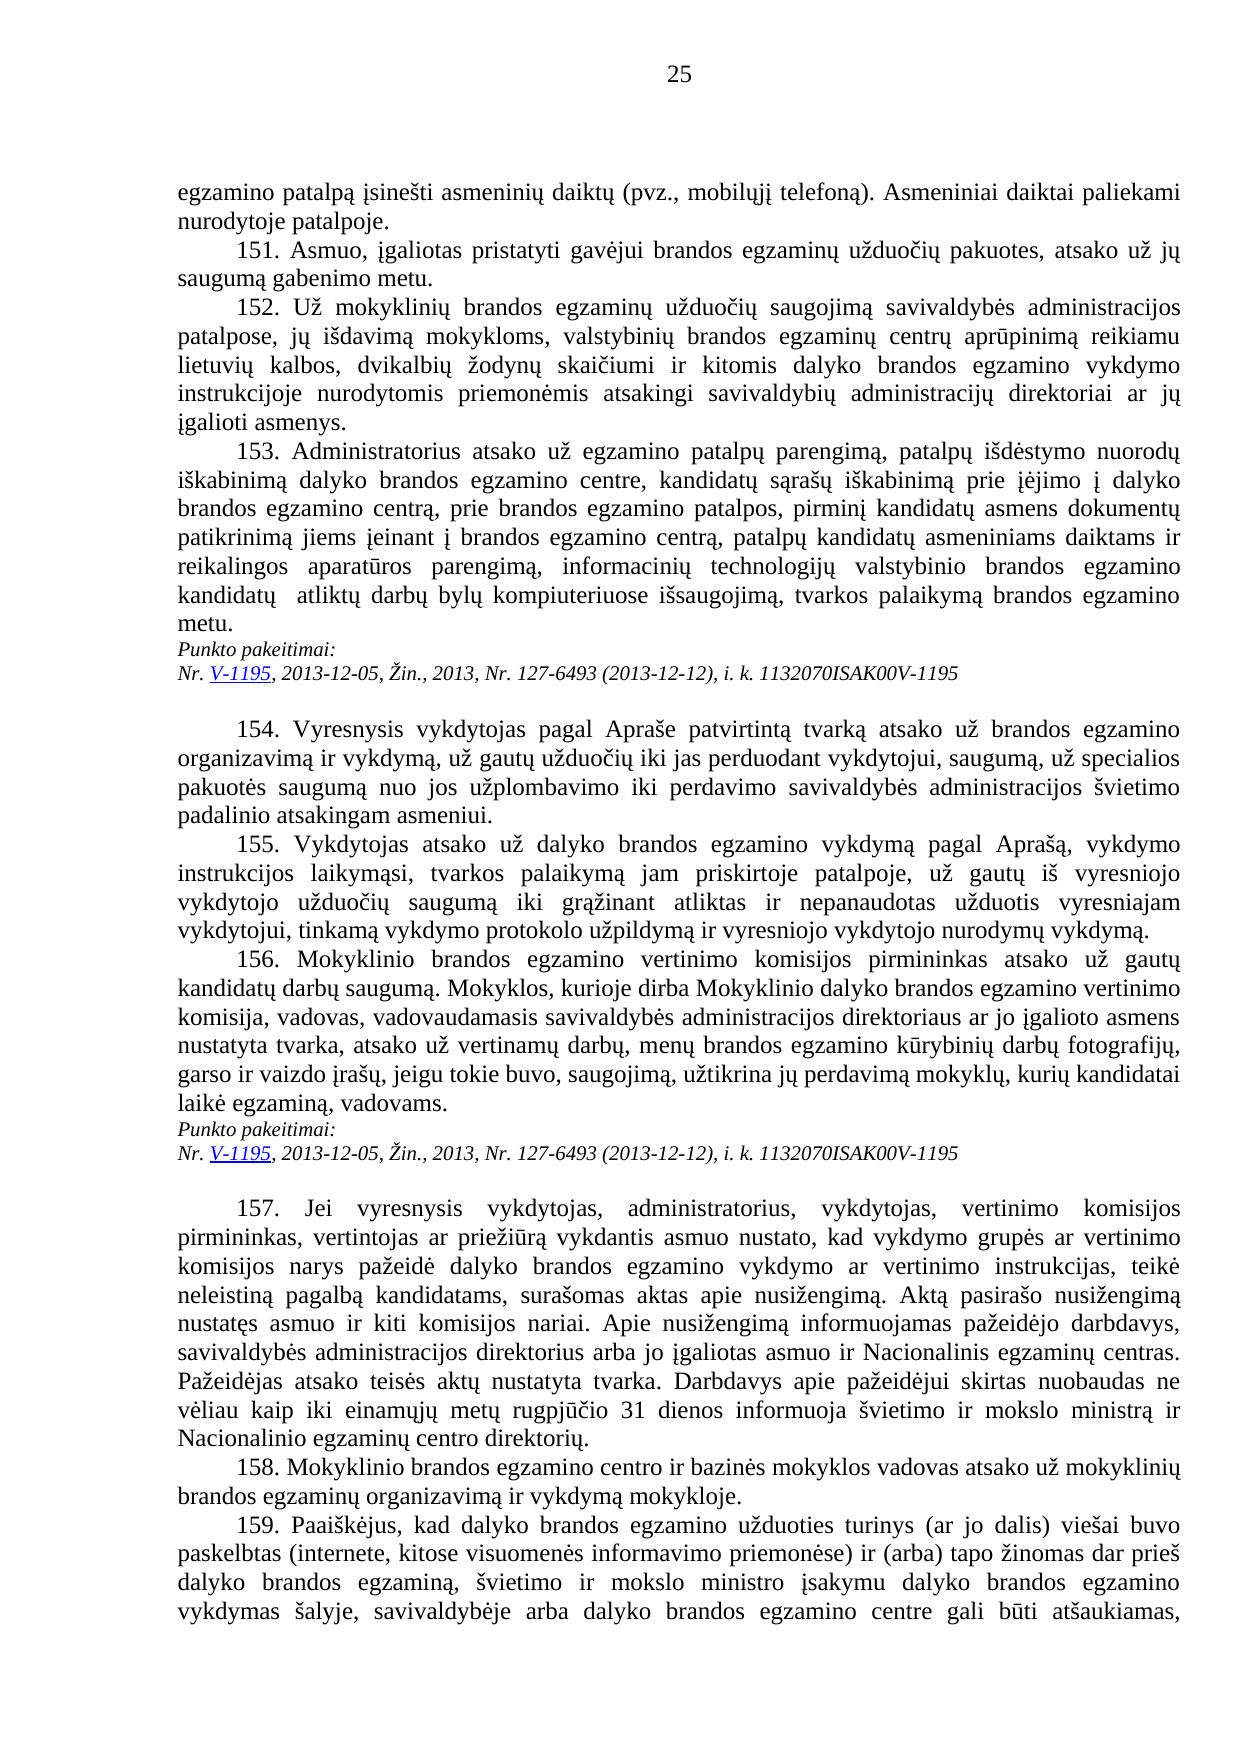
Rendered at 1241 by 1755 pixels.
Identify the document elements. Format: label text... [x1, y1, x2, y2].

text Punkto pakeitimai: [177, 1117, 1181, 1141]
text 159. Paaiškėjus, kad dalyko brandos egzamino užduoties turinys (ar jo dalis) viešai buvo paskelbtas (internete, kitose visuomenės informavimo priemonėse) ir (arba) tapo žinomas dar prieš dalyko brandos egzaminą, švietimo ir mokslo ministro įsakymu dalyko brandos egzamino vykdymas šalyje, savivaldybėje arba dalyko brandos egzamino centre gali būti atšaukiamas, [177, 1510, 1181, 1625]
text Nr. V-1195, 2013-12-05, Žin., 2013, Nr. 127-6493 (2013-12-12), i. k. 1132070ISAK00V-1195 [177, 1141, 1181, 1165]
text 153. Administratorius atsako už egzamino patalpų parengimą, patalpų išdėstymo nuorodų iškabinimą dalyko brandos egzamino centre, kandidatų sąrašų iškabinimą prie įėjimo į dalyko brandos egzamino centrą, prie brandos egzamino patalpos, pirminį kandidatų asmens dokumentų patikrinimą jiems įeinant į brandos egzamino centrą, patalpų kandidatų asmeniniams daiktams ir reikalingos aparatūros parengimą, informacinių technologijų valstybinio brandos egzamino kandidatų atliktų darbų bylų kompiuteriuose išsaugojimą, tvarkos palaikymą brandos egzamino metu. [177, 436, 1181, 637]
text 154. Vyresnysis vykdytojas pagal Apraše patvirtintą tvarką atsako už brandos egzamino organizavimą ir vykdymą, už gautų užduočių iki jas perduodant vykdytojui, saugumą, už specialios pakuotės saugumą nuo jos užplombavimo iki perdavimo savivaldybės administracijos švietimo padalinio atsakingam asmeniui. [177, 714, 1181, 829]
text 158. Mokyklinio brandos egzamino centro ir bazinės mokyklos vadovas atsako už mokyklinių brandos egzaminų organizavimą ir vykdymą mokykloje. [177, 1452, 1181, 1510]
text 151. Asmuo, įgaliotas pristatyti gavėjui brandos egzaminų užduočių pakuotes, atsako už jų saugumą gabenimo metu. [177, 235, 1181, 292]
text 156. Mokyklinio brandos egzamino vertinimo komisijos pirmininkas atsako už gautų kandidatų darbų saugumą. Mokyklos, kurioje dirba Mokyklinio dalyko brandos egzamino vertinimo komisija, vadovas, vadovaudamasis savivaldybės administracijos direktoriaus ar jo įgalioto asmens nustatyta tvarka, atsako už vertinamų darbų, menų brandos egzamino kūrybinių darbų fotografijų, garso ir vaizdo įrašų, jeigu tokie buvo, saugojimą, užtikrina jų perdavimą mokyklų, kurių kandidatai laikė egzaminą, vadovams. [177, 944, 1181, 1117]
text Nr. V-1195, 2013-12-05, Žin., 2013, Nr. 127-6493 (2013-12-12), i. k. 1132070ISAK00V-1195 [177, 661, 1181, 685]
text 157. Jei vyresnysis vykdytojas, administratorius, vykdytojas, vertinimo komisijos pirmininkas, vertintojas ar priežiūrą vykdantis asmuo nustato, kad vykdymo grupės ar vertinimo komisijos narys pažeidė dalyko brandos egzamino vykdymo ar vertinimo instrukcijas, teikė neleistiną pagalbą kandidatams, surašomas aktas apie nusižengimą. Aktą pasirašo nusižengimą nustatęs asmuo ir kiti komisijos nariai. Apie nusižengimą informuojamas pažeidėjo darbdavys, savivaldybės administracijos direktorius arba jo įgaliotas asmuo ir Nacionalinis egzaminų centras. Pažeidėjas atsako teisės aktų nustatyta tvarka. Darbdavys apie pažeidėjui skirtas nuobaudas ne vėliau kaip iki einamųjų metų rugpjūčio 31 dienos informuoja švietimo ir mokslo ministrą ir Nacionalinio egzaminų centro direktorių. [177, 1193, 1181, 1452]
text egzamino patalpą įsinešti asmeninių daiktų (pvz., mobilųjį telefoną). Asmeniniai daiktai paliekami nurodytoje patalpoje. [177, 177, 1181, 235]
text 152. Už mokyklinių brandos egzaminų užduočių saugojimą savivaldybės administracijos patalpose, jų išdavimą mokykloms, valstybinių brandos egzaminų centrų aprūpinimą reikiamu lietuvių kalbos, dvikalbių žodynų skaičiumi ir kitomis dalyko brandos egzamino vykdymo instrukcijoje nurodytomis priemonėmis atsakingi savivaldybių administracijų direktoriai ar jų įgalioti asmenys. [177, 292, 1181, 436]
text Punkto pakeitimai: [177, 637, 1181, 661]
text 155. Vykdytojas atsako už dalyko brandos egzamino vykdymą pagal Aprašą, vykdymo instrukcijos laikymąsi, tvarkos palaikymą jam priskirtoje patalpoje, už gautų iš vyresniojo vykdytojo užduočių saugumą iki grąžinant atliktas ir nepanaudotas užduotis vyresniajam vykdytojui, tinkamą vykdymo protokolo užpildymą ir vyresniojo vykdytojo nurodymų vykdymą. [177, 829, 1181, 944]
